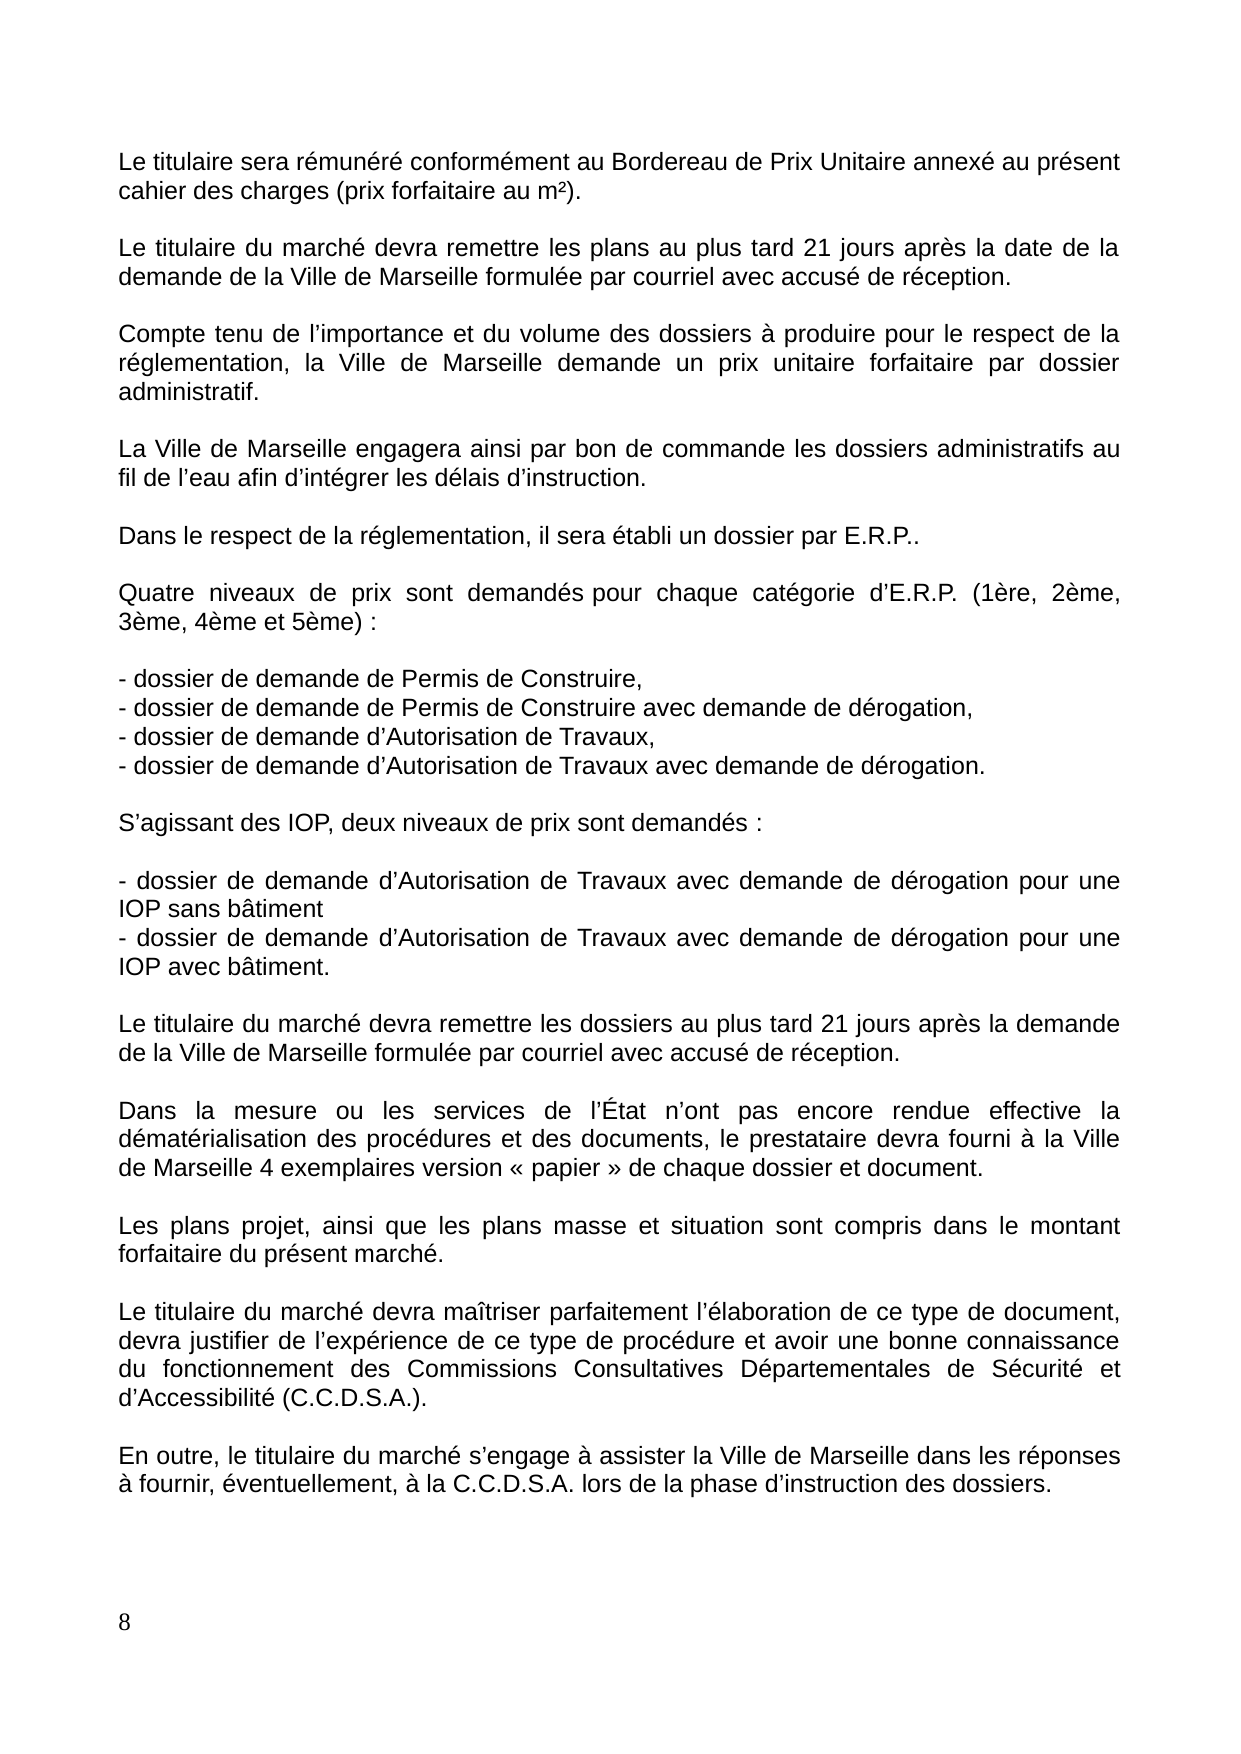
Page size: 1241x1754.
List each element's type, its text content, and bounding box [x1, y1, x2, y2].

text Dans la mesure ou les services de l’État n’ont pas encore rendue effective la dématérialisation des procédures et des documents, le prestataire devra fourni à la Ville de Marseille 4 exemplaires version « papier » de chaque dossier et document. [118, 1096, 1122, 1182]
text - dossier de demande d’Autorisation de Travaux avec demande de dérogation. [118, 751, 1122, 779]
text Le titulaire sera rémunéré conformément au Bordereau de Prix Unitaire annexé au présent cahier des charges (prix forfaitaire au m²). [118, 147, 1122, 204]
text La Ville de Marseille engagera ainsi par bon de commande les dossiers administratifs au fil de l’eau afin d’intégrer les délais d’instruction. [118, 434, 1122, 492]
text - dossier de demande d’Autorisation de Travaux, [118, 722, 1122, 751]
text Le titulaire du marché devra remettre les dossiers au plus tard 21 jours après la demande de la Ville de Marseille formulée par courriel avec accusé de réception. [118, 1009, 1122, 1067]
text - dossier de demande de Permis de Construire, [118, 664, 1122, 693]
text - dossier de demande de Permis de Construire avec demande de dérogation, [118, 693, 1122, 722]
text S’agissant des IOP, deux niveaux de prix sont demandés : [118, 808, 1122, 837]
text En outre, le titulaire du marché s’engage à assister la Ville de Marseille dans les réponses à fournir, éventuellement, à la C.C.D.S.A. lors de la phase d’instruction des dossiers. [118, 1441, 1122, 1498]
text Les plans projet, ainsi que les plans masse et situation sont compris dans le montant forfaitaire du présent marché. [118, 1211, 1122, 1268]
text Dans le respect de la réglementation, il sera établi un dossier par E.R.P.. [118, 521, 1122, 549]
text - dossier de demande d’Autorisation de Travaux avec demande de dérogation pour une IOP sans bâtiment [118, 866, 1122, 923]
text Le titulaire du marché devra remettre les plans au plus tard 21 jours après la date de la demande de la Ville de Marseille formulée par courriel avec accusé de réception. [118, 233, 1122, 291]
text - dossier de demande d’Autorisation de Travaux avec demande de dérogation pour une IOP avec bâtiment. [118, 923, 1122, 981]
text Compte tenu de l’importance et du volume des dossiers à produire pour le respect de la réglementation, la Ville de Marseille demande un prix unitaire forfaitaire par dossier administratif. [118, 319, 1122, 406]
text Quatre niveaux de prix sont demandés pour chaque catégorie d’E.R.P. (1ère, 2ème, 3ème, 4ème et 5ème) : [118, 578, 1122, 636]
text Le titulaire du marché devra maîtriser parfaitement l’élaboration de ce type de document, devra justifier de l’expérience de ce type de procédure et avoir une bonne connaissance du fonctionnement des Commissions Consultatives Départementales de Sécurité et d’Accessibilité (C.C.D.S.A.). [118, 1297, 1122, 1412]
